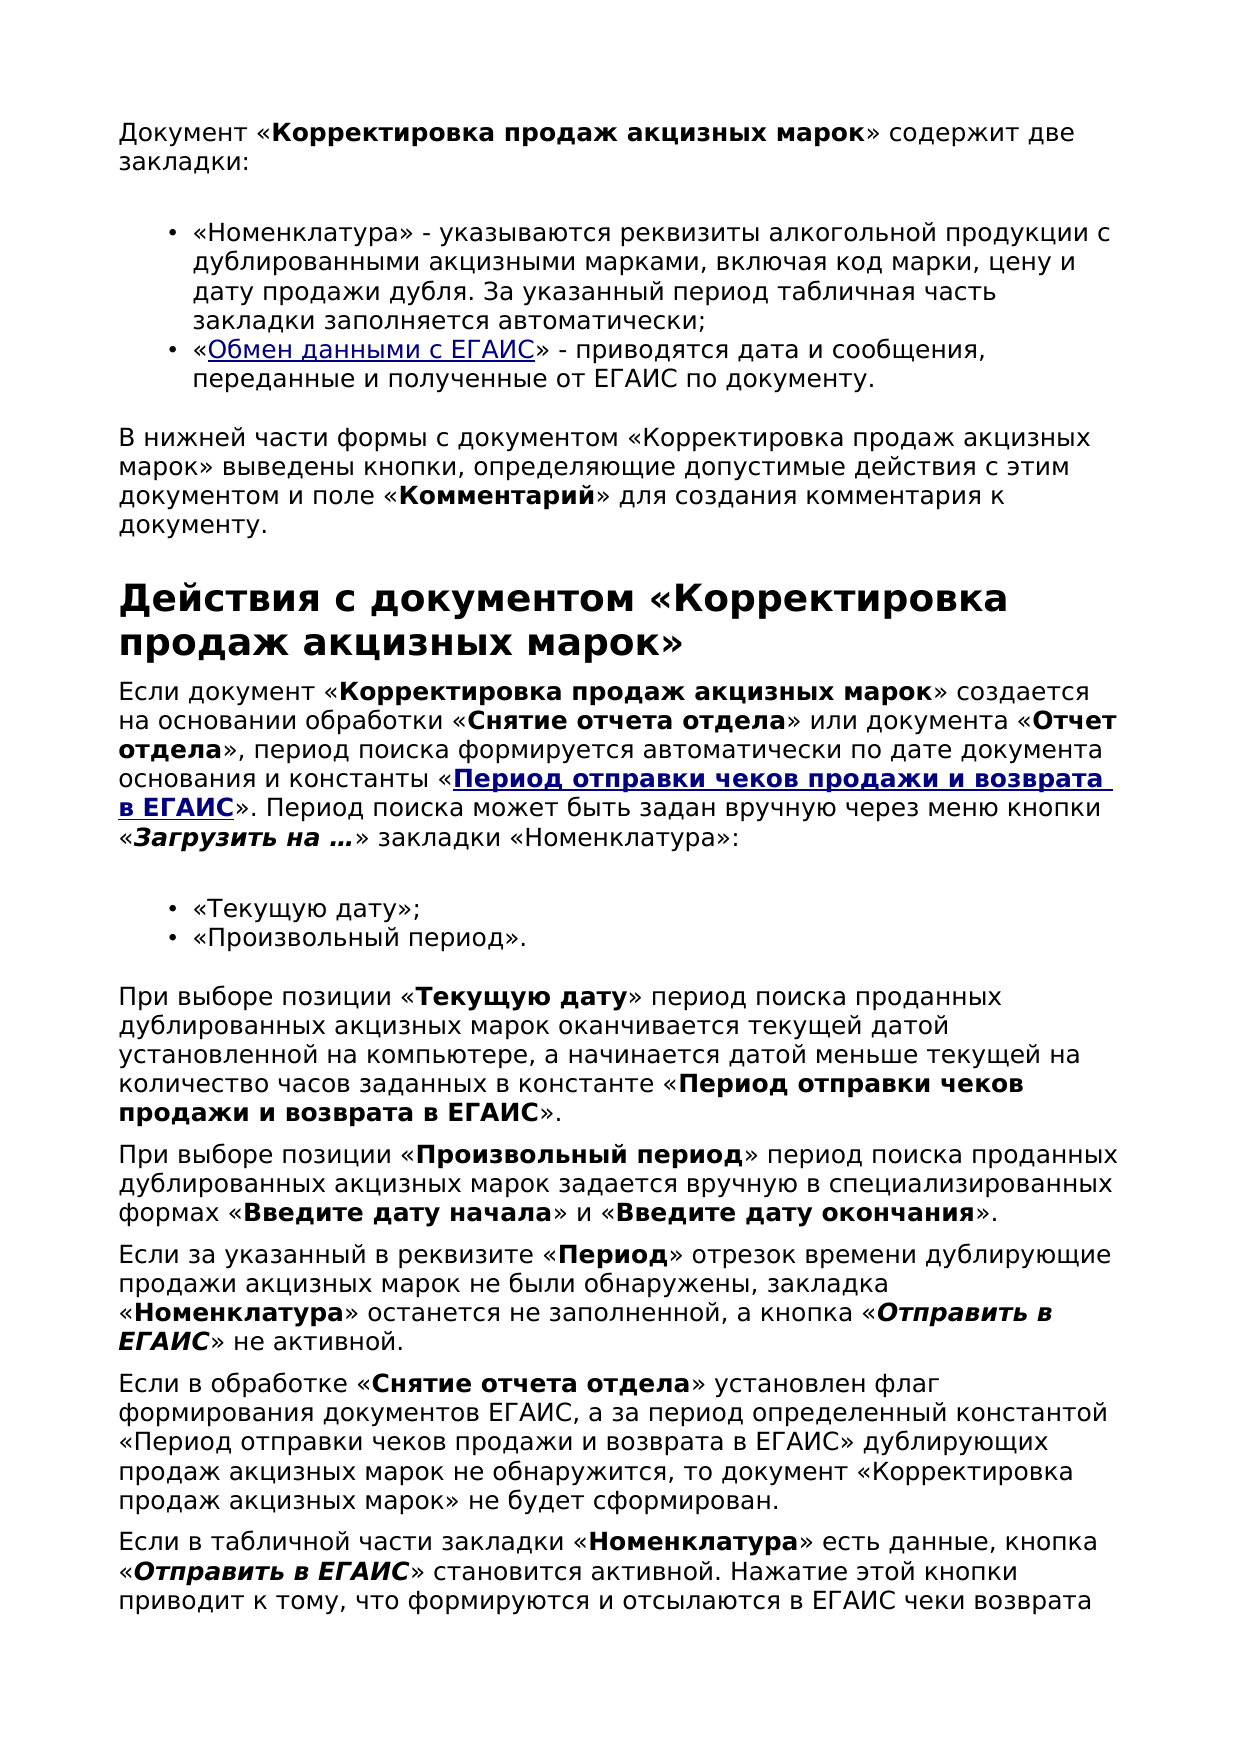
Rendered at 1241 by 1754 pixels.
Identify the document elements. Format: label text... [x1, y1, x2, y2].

subtitle Действия с документом «Корректировка продаж акцизных марок» [118, 577, 1122, 664]
text При выборе позиции «Произвольный период» период поиска проданных дублированных акцизных марок задается вручную в специализированных формах «Введите дату начала» и «Введите дату окончания». [118, 1140, 1122, 1227]
text Если в обработке «Снятие отчета отдела» установлен флаг формирования документов ЕГАИС, а за период определенный константой «Период отправки чеков продажи и возврата в ЕГАИС» дублирующих продаж акцизных марок не обнаружится, то документ «Корректировка продаж акцизных марок» не будет сформирован. [118, 1369, 1122, 1515]
list «Обмен данными с ЕГАИС» - приводятся дата и сообщения, переданные и полученные от ЕГАИС по документу. [177, 335, 1122, 393]
text Если за указанный в реквизите «Период» отрезок времени дублирующие продажи акцизных марок не были обнаружены, закладка «Номенклатура» останется не заполненной, а кнопка «Отправить в ЕГАИС» не активной. [118, 1240, 1122, 1357]
text При выборе позиции «Текущую дату» период поиска проданных дублированных акцизных марок оканчивается текущей датой установленной на компьютере, а начинается датой меньше текущей на количество часов заданных в константе «Период отправки чеков продажи и возврата в ЕГАИС». [118, 982, 1122, 1127]
text Если документ «Корректировка продаж акцизных марок» создается на основании обработки «Снятие отчета отдела» или документа «Отчет отдела», период поиска формируется автоматически по дате документа основания и константы «Период отправки чеков продажи и возврата в ЕГАИС». Период поиска может быть задан вручную через меню кнопки «Загрузить на …» закладки «Номенклатура»: [118, 677, 1122, 852]
text Если в табличной части закладки «Номенклатура» есть данные, кнопка «Отправить в ЕГАИС» становится активной. Нажатие этой кнопки приводит к тому, что формируются и отсылаются в ЕГАИС чеки возврата [118, 1527, 1122, 1615]
list «Номенклатура» - указываются реквизиты алкогольной продукции с дублированными акцизными марками, включая код марки, цену и дату продажи дубля. За указанный период табличная часть закладки заполняется автоматически; [177, 218, 1122, 335]
text Документ «Корректировка продаж акцизных марок» содержит две закладки: [118, 118, 1122, 176]
list «Текущую дату»; [177, 894, 1122, 923]
text В нижней части формы с документом «Корректировка продаж акцизных марок» выведены кнопки, определяющие допустимые действия с этим документом и поле «Комментарий» для создания комментария к документу. [118, 423, 1122, 539]
list «Произвольный период». [177, 923, 1122, 952]
